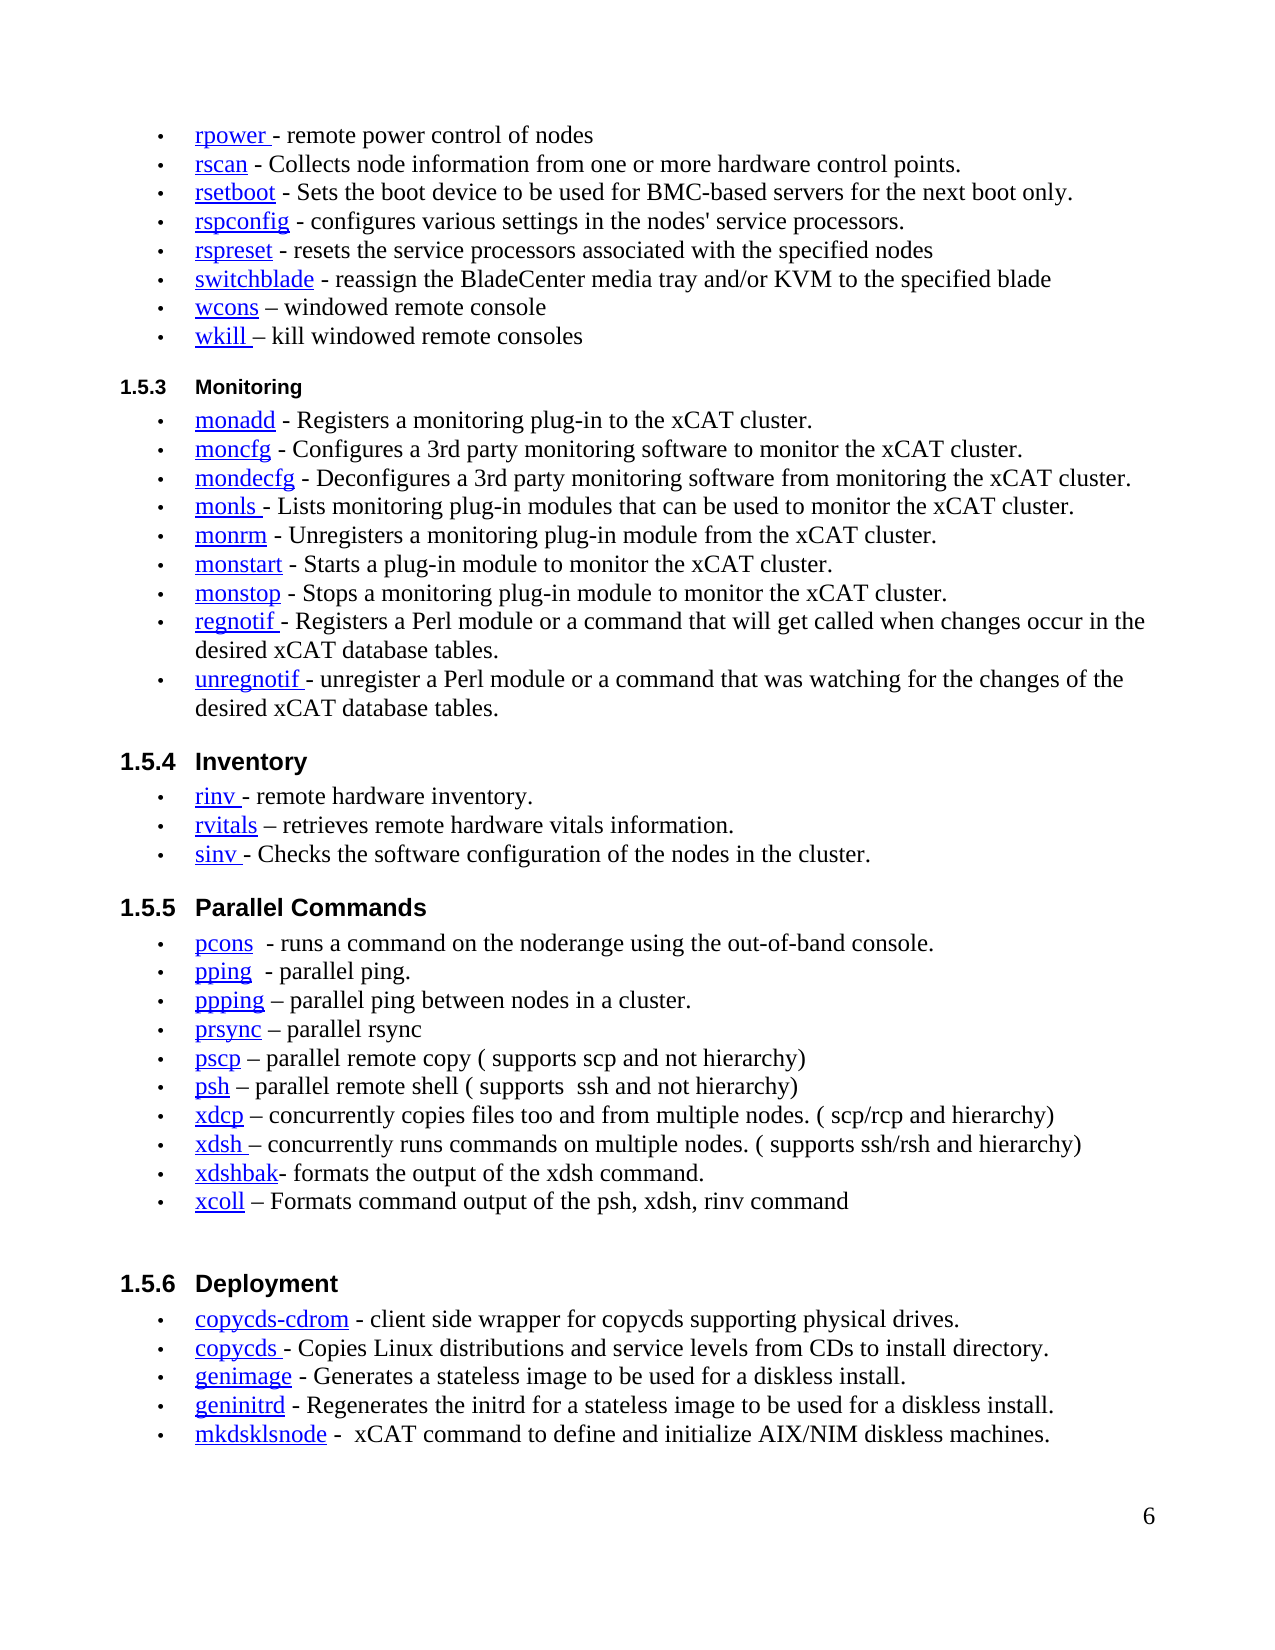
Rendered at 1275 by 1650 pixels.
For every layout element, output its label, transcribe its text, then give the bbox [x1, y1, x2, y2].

list copycds - Copies Linux distributions and service levels from CDs to install directory. [157, 1333, 1155, 1361]
list pscp – parallel remote copy ( supports scp and not hierarchy) [157, 1043, 1155, 1071]
list switchblade - reassign the BladeCenter media tray and/or KVM to the specified blade [157, 264, 1155, 292]
subtitle Inventory [120, 746, 1155, 775]
list rspreset - resets the service processors associated with the specified nodes [157, 235, 1155, 264]
list monstart - Starts a plug-in module to monitor the xCAT cluster. [157, 549, 1155, 578]
list rpower - remote power control of nodes [157, 120, 1155, 149]
list xdcp – concurrently copies files too and from multiple nodes. ( scp/rcp and hierarchy) [157, 1100, 1155, 1129]
list regnotif - Registers a Perl module or a command that will get called when changes occur in the desired xCAT database tables. [157, 606, 1155, 664]
list monrm - Unregisters a monitoring plug-in module from the xCAT cluster. [157, 520, 1155, 549]
list monstop - Stops a monitoring plug-in module to monitor the xCAT cluster. [157, 578, 1155, 606]
list unregnotif - unregister a Perl module or a command that was watching for the changes of the desired xCAT database tables. [157, 664, 1155, 721]
list monls - Lists monitoring plug-in modules that can be used to monitor the xCAT cluster. [157, 491, 1155, 520]
list rinv - remote hardware inventory. [157, 781, 1155, 810]
list sinv - Checks the software configuration of the nodes in the cluster. [157, 839, 1155, 868]
list xcoll – Formats command output of the psh, xdsh, rinv command [157, 1186, 1155, 1215]
list psh – parallel remote shell ( supports ssh and not hierarchy) [157, 1071, 1155, 1100]
list xdsh – concurrently runs commands on multiple nodes. ( supports ssh/rsh and hierarchy) [157, 1129, 1155, 1158]
list mondecfg - Deconfigures a 3rd party monitoring software from monitoring the xCAT cluster. [157, 463, 1155, 491]
subtitle Parallel Commands [120, 893, 1155, 921]
list wcons – windowed remote console [157, 292, 1155, 321]
list rscan - Collects node information from one or more hardware control points. [157, 149, 1155, 177]
list rspconfig - configures various settings in the nodes' service processors. [157, 206, 1155, 235]
list copycds-cdrom - client side wrapper for copycds supporting physical drives. [157, 1304, 1155, 1333]
list rsetboot - Sets the boot device to be used for BMC-based servers for the next boot only. [157, 177, 1155, 206]
list rvitals – retrieves remote hardware vitals information. [157, 810, 1155, 839]
list pping - parallel ping. [157, 956, 1155, 985]
subtitle Monitoring [120, 375, 1155, 399]
list moncfg - Configures a 3rd party monitoring software to monitor the xCAT cluster. [157, 434, 1155, 463]
list geninitrd - Regenerates the initrd for a stateless image to be used for a diskless install. [157, 1390, 1155, 1419]
list genimage - Generates a stateless image to be used for a diskless install. [157, 1361, 1155, 1390]
subtitle Deployment [120, 1269, 1155, 1298]
list monadd - Registers a monitoring plug-in to the xCAT cluster. [157, 405, 1155, 434]
list wkill – kill windowed remote consoles [157, 321, 1155, 350]
list xdshbak- formats the output of the xdsh command. [157, 1158, 1155, 1186]
list prsync – parallel rsync [157, 1014, 1155, 1043]
list ppping – parallel ping between nodes in a cluster. [157, 985, 1155, 1014]
list pcons - runs a command on the noderange using the out-of-band console. [157, 928, 1155, 956]
list mkdsklsnode - xCAT command to define and initialize AIX/NIM diskless machines. [157, 1419, 1155, 1448]
